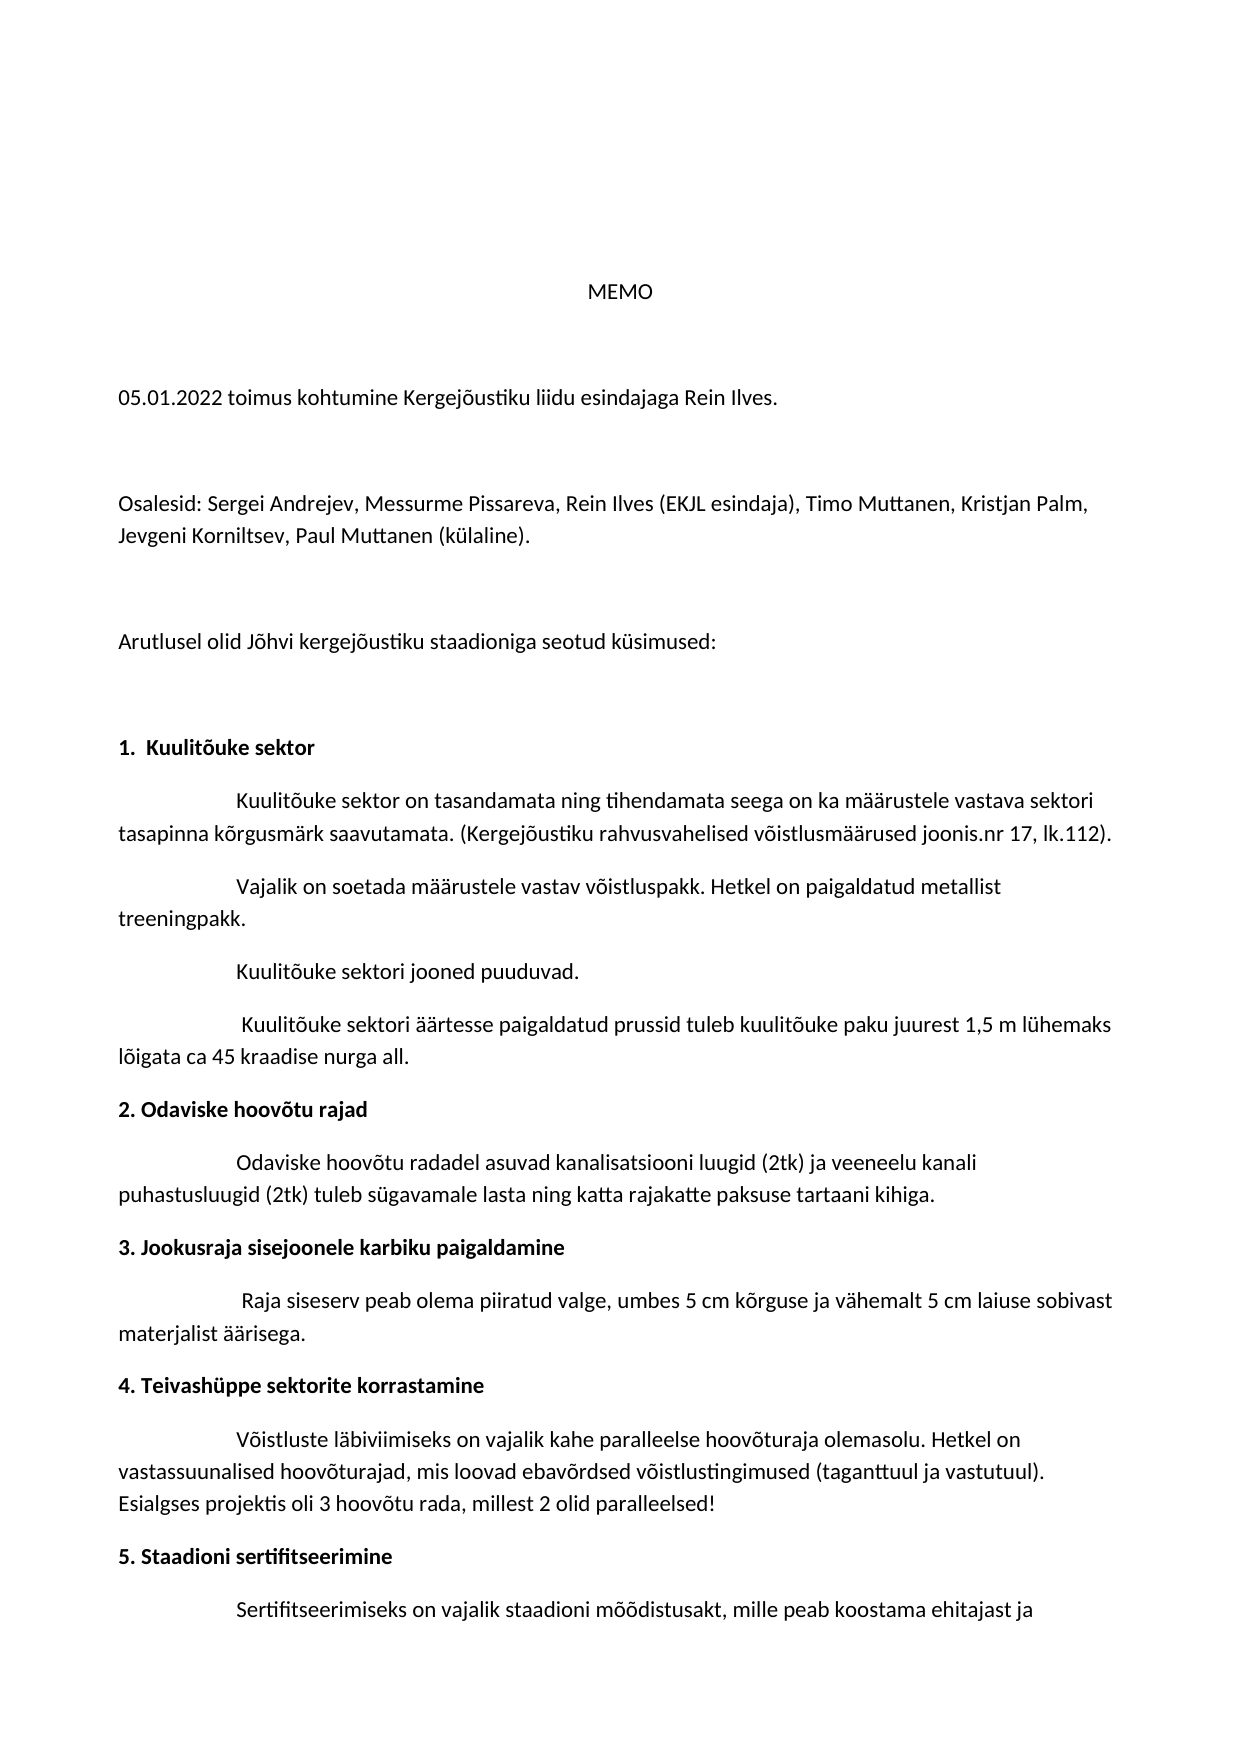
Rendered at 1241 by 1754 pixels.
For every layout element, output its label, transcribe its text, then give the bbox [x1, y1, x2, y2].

text Võistluste läbiviimiseks on vajalik kahe paralleelse hoovõturaja olemasolu. Hetkel on vastassuunalised hoovõturajad, mis loovad ebavõrdsed võistlustingimused (taganttuul ja vastutuul). Esialgses projektis oli 3 hoovõtu rada, millest 2 olid paralleelsed! [118, 1425, 1122, 1517]
text Kuulitõuke sektor on tasandamata ning tihendamata seega on ka määrustele vastava sektori tasapinna kõrgusmärk saavutamata. (Kergejõustiku rahvusvahelised võistlusmäärused joonis.nr 17, lk.112). [118, 787, 1122, 847]
text Raja siseserv peab olema piiratud valge, umbes 5 cm kõrguse ja vähemalt 5 cm laiuse sobivast materjalist äärisega. [118, 1286, 1122, 1347]
text Kuulitõuke sektori jooned puuduvad. [118, 957, 1122, 985]
text 5. Staadioni sertifitseerimine [118, 1542, 1122, 1570]
text MEMO [118, 277, 1122, 305]
text 1. Kuulitõuke sektor [118, 733, 1122, 762]
text Osalesid: Sergei Andrejev, Messurme Pissareva, Rein Ilves (EKJL esindaja), Timo Muttanen, Kristjan Palm, Jevgeni Korniltsev, Paul Muttanen (külaline). [118, 489, 1122, 549]
text Arutlusel olid Jõhvi kergejõustiku staadioniga seotud küsimused: [118, 627, 1122, 656]
text Vajalik on soetada määrustele vastav võistluspakk. Hetkel on paigaldatud metallist treeningpakk. [118, 872, 1122, 932]
text 3. Jookusraja sisejoonele karbiku paigaldamine [118, 1233, 1122, 1261]
text 05.01.2022 toimus kohtumine Kergejõustiku liidu esindajaga Rein Ilves. [118, 383, 1122, 411]
text 4. Teivashüppe sektorite korrastamine [118, 1372, 1122, 1400]
text 2. Odaviske hoovõtu rajad [118, 1095, 1122, 1123]
text Sertifitseerimiseks on vajalik staadioni mõõdistusakt, mille peab koostama ehitajast ja [118, 1595, 1122, 1623]
text Odaviske hoovõtu radadel asuvad kanalisatsiooni luugid (2tk) ja veeneelu kanali puhastusluugid (2tk) tuleb sügavamale lasta ning katta rajakatte paksuse tartaani kihiga. [118, 1148, 1122, 1208]
text Kuulitõuke sektori äärtesse paigaldatud prussid tuleb kuulitõuke paku juurest 1,5 m lühemaks lõigata ca 45 kraadise nurga all. [118, 1010, 1122, 1070]
